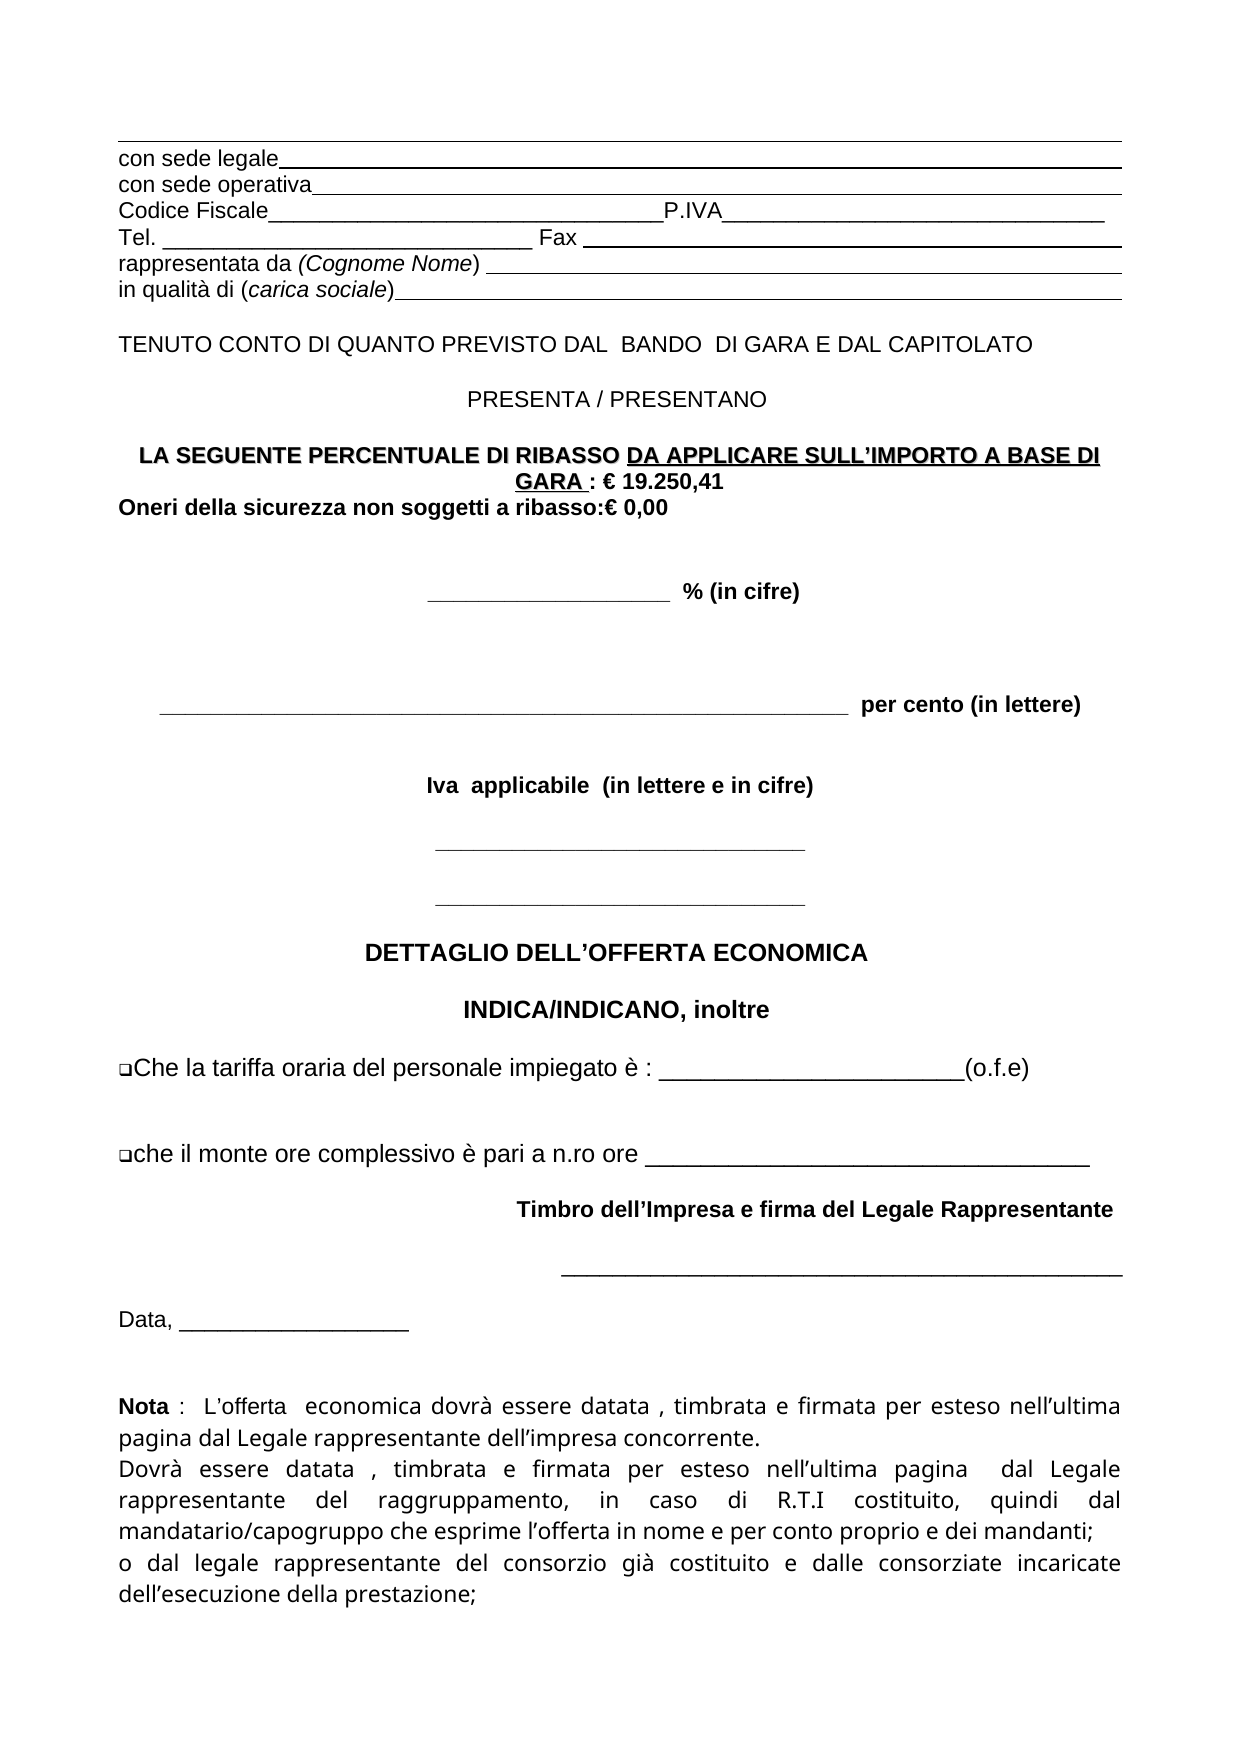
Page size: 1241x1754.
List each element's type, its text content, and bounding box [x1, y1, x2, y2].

text LA SEGUENTE PERCENTUALE DI RIBASSO DA APPLICARE SULL’IMPORTO A BASE DI GARA : € 19.250,41 [118, 442, 1121, 494]
text _____________________________ [118, 882, 1122, 909]
text INDICA/INDICANO, inoltre [118, 995, 1122, 1024]
text Oneri della sicurezza non soggetti a ribasso:€ 0,00 [118, 494, 1121, 521]
text in qualità di (carica sociale) [118, 276, 1122, 303]
text con sede operativa [118, 171, 1122, 197]
text ______________________________________________________ per cento (in lettere) [118, 691, 1122, 717]
text ____________________________________________ [118, 1251, 1122, 1278]
text Nota : L’offerta economica dovrà essere datata , timbrata e firmata per esteso nell’ultima pagina dal Legale rappresentante dell’impresa concorrente. [118, 1390, 1122, 1453]
text Tel. _____________________________ Fax [118, 223, 1122, 250]
text ___________________ % (in cifre) [118, 578, 1122, 604]
text _____________________________ [118, 827, 1122, 854]
text TENUTO CONTO DI QUANTO PREVISTO DAL BANDO DI GARA E DAL CAPITOLATO [118, 331, 1122, 358]
list Che la tariffa oraria del personale impiegato è : ______________________(o.f.e) [118, 1052, 1122, 1081]
text con sede legale [118, 144, 1122, 171]
subtitle Timbro dell’Impresa e firma del Legale Rappresentante [516, 1196, 1122, 1223]
text Codice Fiscale_______________________________P.IVA______________________________ [118, 197, 1122, 223]
text Dovrà essere datata , timbrata e firmata per esteso nell’ultima pagina dal Legale rappresentante del raggruppamento, in caso di R.T.I costituito, quindi dal mandatario/capogruppo che esprime l’offerta in nome e per conto proprio e dei mandanti; [118, 1453, 1122, 1547]
text DETTAGLIO DELL’OFFERTA ECONOMICA [118, 937, 1122, 966]
text Data, __________________ [118, 1306, 1122, 1333]
text rappresentata da (Cognome Nome) [118, 250, 1122, 276]
text o dal legale rappresentante del consorzio già costituito e dalle consorziate incaricate dell’esecuzione della prestazione; [118, 1547, 1122, 1609]
list che il monte ore complessivo è pari a n.ro ore ________________________________ [118, 1139, 1122, 1167]
text PRESENTA / PRESENTANO [118, 386, 1122, 413]
text Iva applicabile (in lettere e in cifre) [118, 772, 1122, 798]
